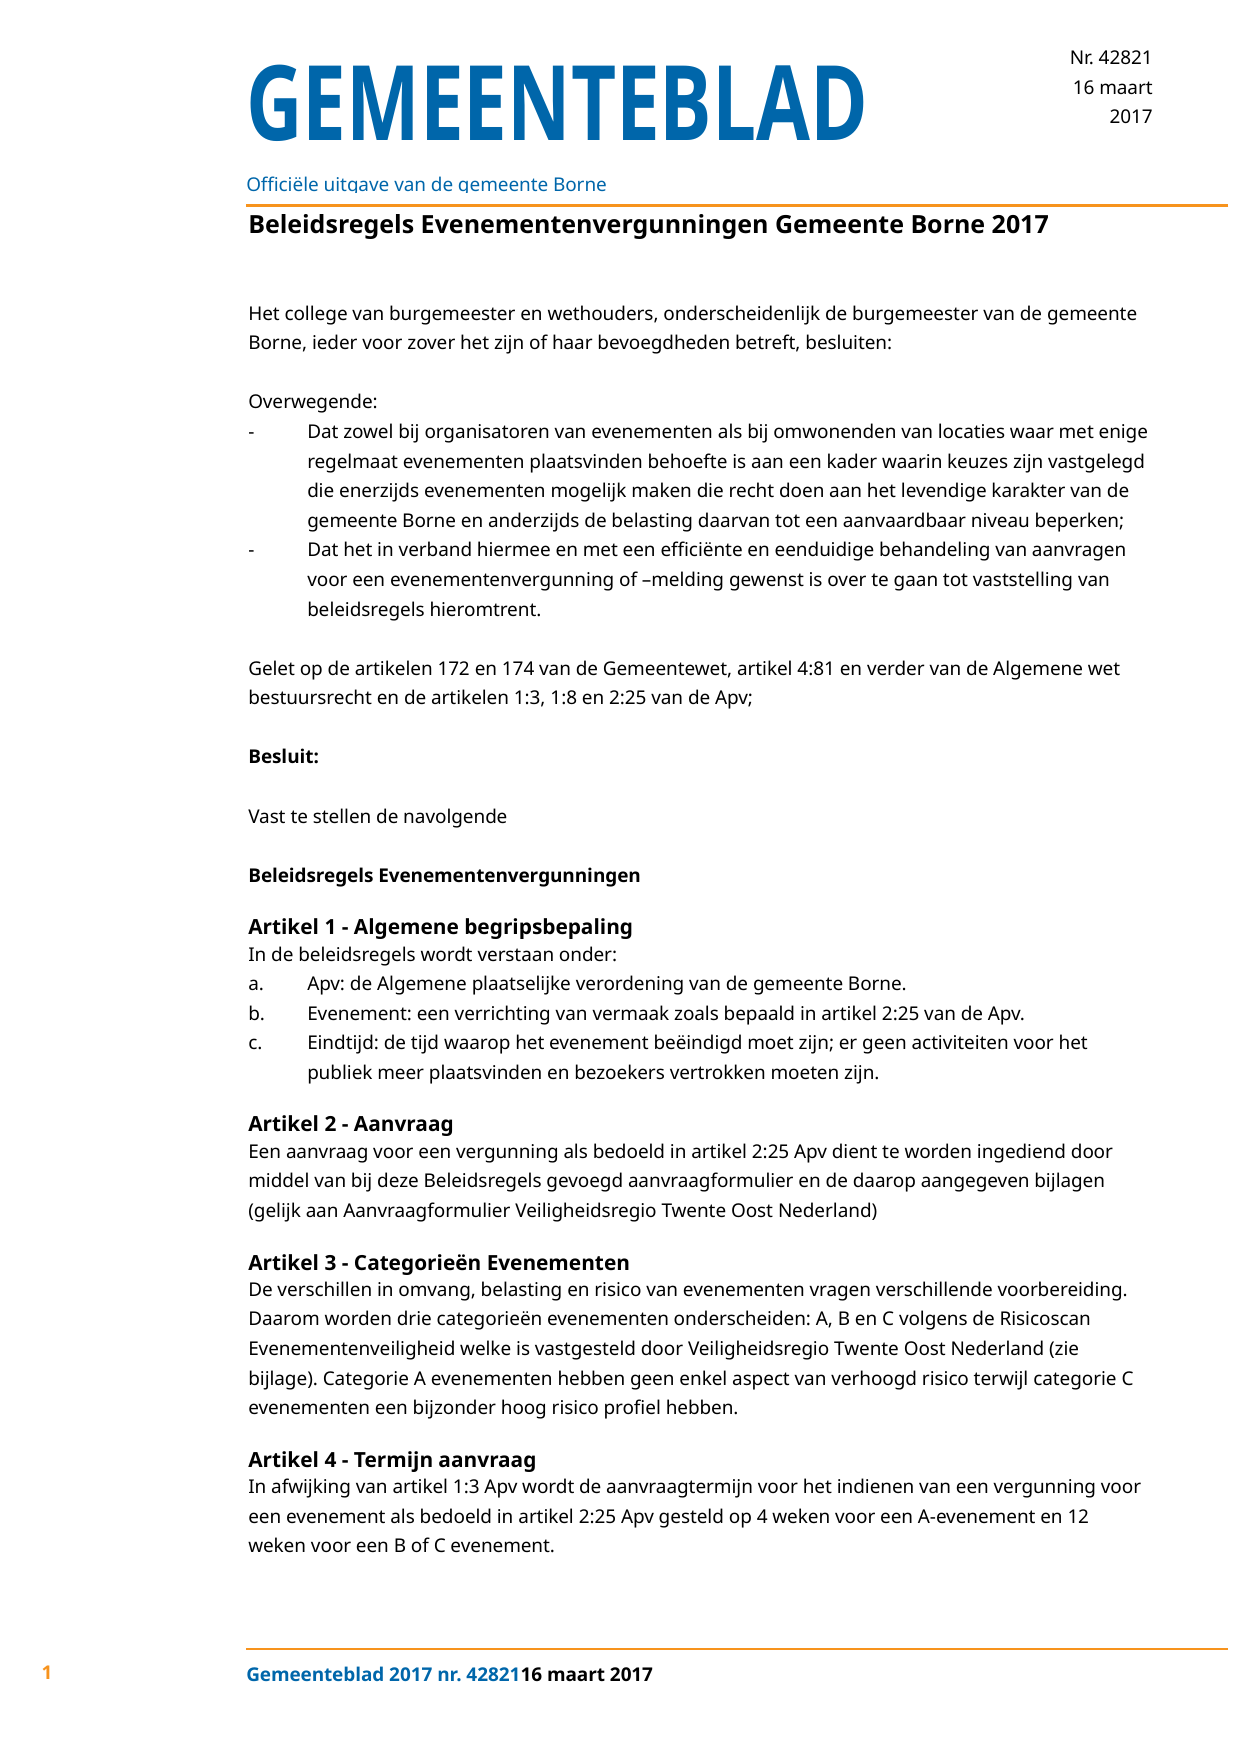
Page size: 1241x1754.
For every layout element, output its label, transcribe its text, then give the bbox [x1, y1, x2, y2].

list Dat zowel bij organisatoren van evenementen als bij omwonenden van locaties waar met enige regelmaat evenementen plaatsvinden behoefte is aan een kader waarin keuzes zijn vastgelegd die enerzijds evenementen mogelijk maken die recht doen aan het levendige karakter van de gemeente Borne en anderzijds de belasting daarvan tot een aanvaardbaar niveau beperken; [248, 418, 1152, 533]
text Artikel 3 - Categorieën Evenementen [248, 1248, 1152, 1276]
text Besluit: [248, 744, 1152, 769]
text Beleidsregels Evenementenvergunningen Gemeente Borne 2017 [248, 207, 1152, 241]
list Evenement: een verrichting van vermaak zoals bepaald in artikel 2:25 van de Apv. [248, 1000, 1152, 1026]
text Beleidsregels Evenementenvergunningen [248, 862, 1152, 888]
text Artikel 1 - Algemene begripsbepaling [248, 912, 1152, 941]
text Overwegende: [248, 389, 1152, 414]
text Gelet op de artikelen 172 en 174 van de Gemeentewet, artikel 4:81 en verder van de Algemene wet bestuursrecht en de artikelen 1:3, 1:8 en 2:25 van de Apv; [248, 655, 1152, 710]
text In de beleidsregels wordt verstaan onder: [248, 941, 1152, 967]
text Artikel 4 - Termijn aanvraag [248, 1445, 1152, 1473]
text De verschillen in omvang, belasting en risico van evenementen vragen verschillende voorbereiding. Daarom worden drie categorieën evenementen onderscheiden: A, B en C volgens de Risicoscan Evenementenveiligheid welke is vastgesteld door Veiligheidsregio Twente Oost Nederland (zie bijlage). Categorie A evenementen hebben geen enkel aspect van verhoogd risico terwijl categorie C evenementen een bijzonder hoog risico profiel hebben. [248, 1276, 1152, 1420]
list Apv: de Algemene plaatselijke verordening van de gemeente Borne. [248, 970, 1152, 996]
text Het college van burgemeester en wethouders, onderscheidenlijk de burgemeester van de gemeente Borne, ieder voor zover het zijn of haar bevoegdheden betreft, besluiten: [248, 300, 1152, 355]
picture [41, 47, 231, 172]
text Een aanvraag voor een vergunning als bedoeld in artikel 2:25 Apv dient te worden ingediend door middel van bij deze Beleidsregels gevoegd aanvraagformulier en de daarop aangegeven bijlagen (gelijk aan Aanvraagformulier Veiligheidsregio Twente Oost Nederland) [248, 1138, 1152, 1223]
text Vast te stellen de navolgende [248, 803, 1152, 828]
list Dat het in verband hiermee en met een efficiënte en eenduidige behandeling van aanvragen voor een evenementenvergunning of –melding gewenst is over te gaan tot vaststelling van beleidsregels hieromtrent. [248, 537, 1152, 621]
text Artikel 2 - Aanvraag [248, 1109, 1152, 1138]
text In afwijking van artikel 1:3 Apv wordt de aanvraagtermijn voor het indienen van een vergunning voor een evenement als bedoeld in artikel 2:25 Apv gesteld op 4 weken voor een A-evenement en 12 weken voor een B of C evenement. [248, 1473, 1152, 1558]
list Eindtijd: de tijd waarop het evenement beëindigd moet zijn; er geen activiteiten voor het publiek meer plaatsvinden en bezoekers vertrokken moeten zijn. [248, 1029, 1152, 1085]
